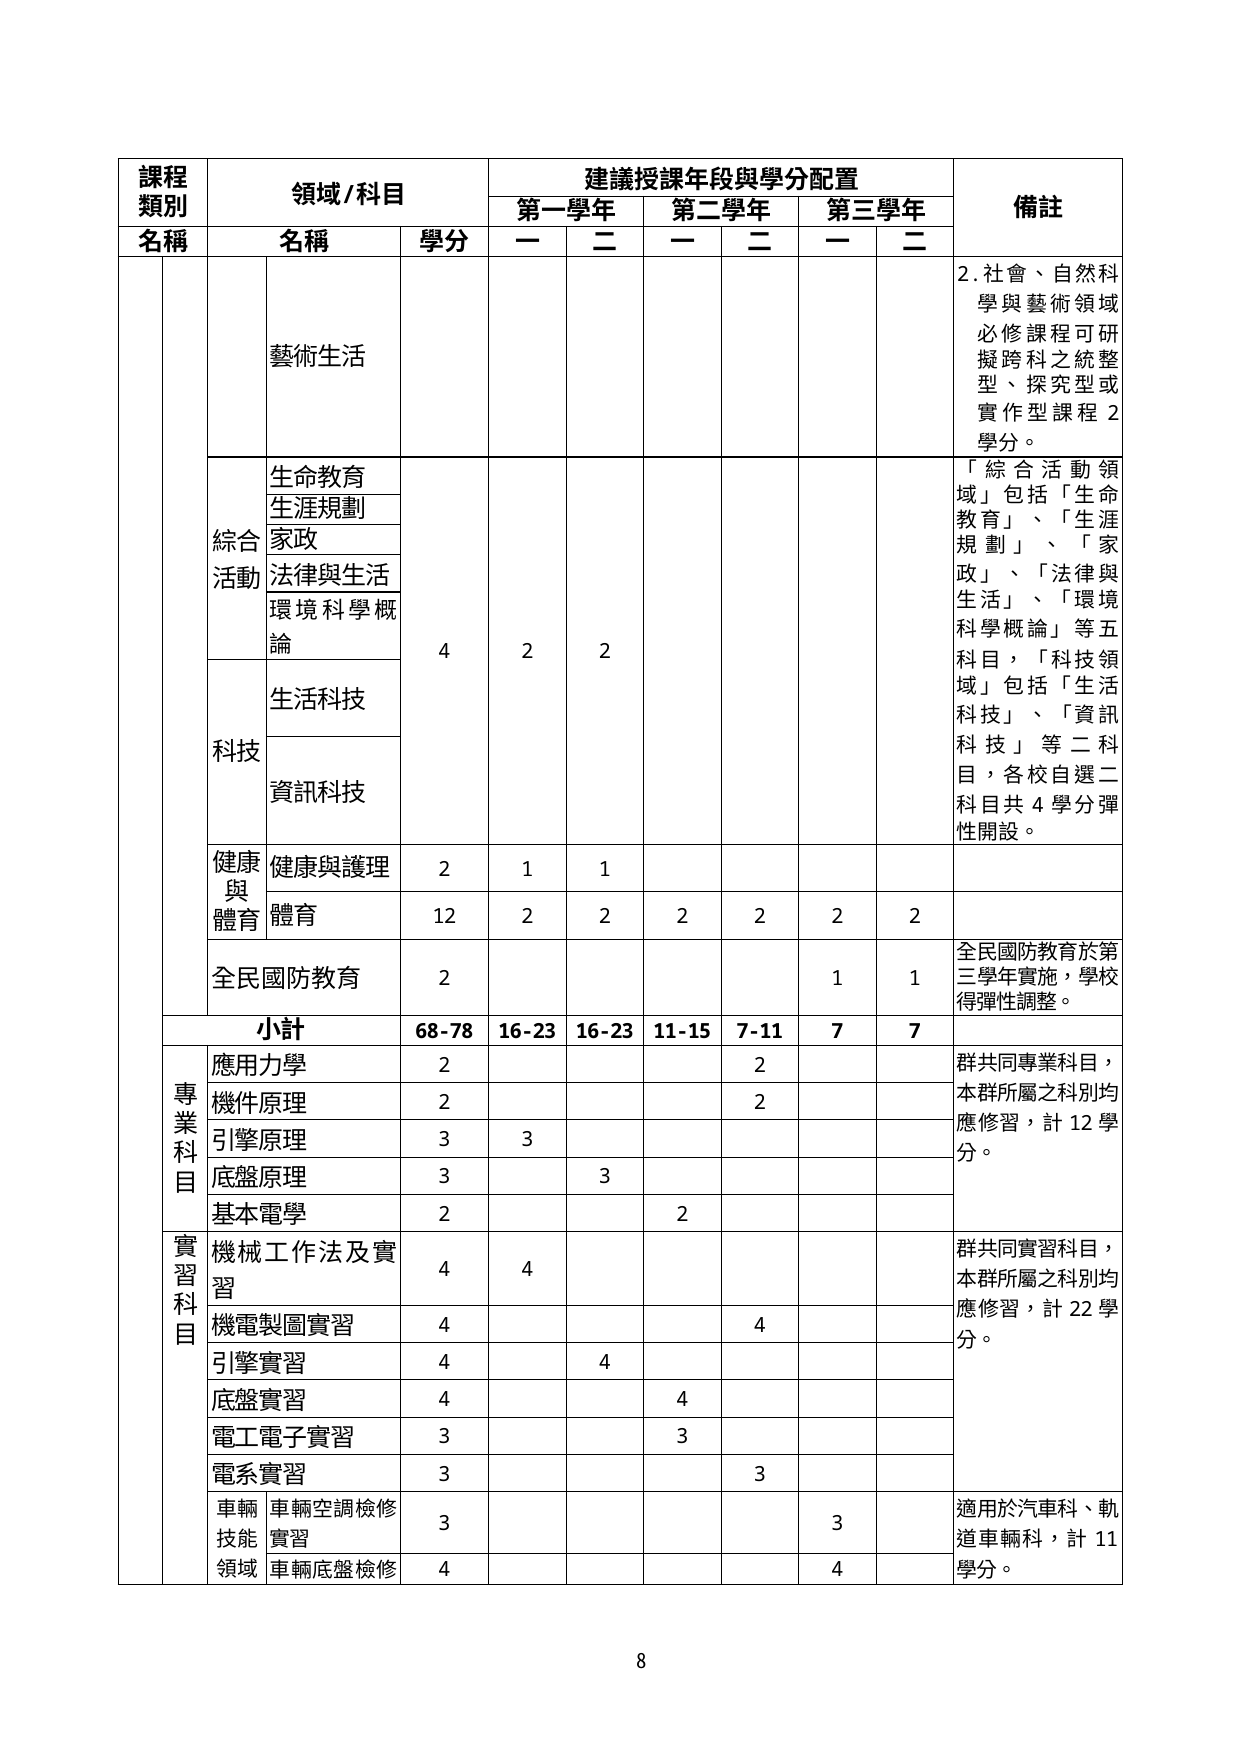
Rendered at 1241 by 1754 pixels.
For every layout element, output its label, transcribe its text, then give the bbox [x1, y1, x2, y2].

table_cell [489, 1083, 566, 1119]
table_cell [799, 1195, 876, 1231]
table_cell 綜合 活動 [208, 458, 266, 659]
table_cell [877, 1418, 953, 1454]
table_cell [722, 1232, 798, 1305]
table_cell 名稱 [119, 227, 207, 256]
table_cell 第三學年 [799, 197, 953, 226]
table_cell [877, 1120, 953, 1157]
table_cell [877, 257, 953, 456]
table_cell [567, 257, 643, 456]
table_cell 3 [799, 1492, 876, 1553]
table_cell 適用於汽車科、軌道車輛科，計11學分。 [954, 1492, 1122, 1584]
table_cell [489, 1418, 566, 1454]
table_cell [722, 1492, 798, 1553]
table_cell 4 [799, 1554, 876, 1584]
table_cell 二 [877, 227, 953, 256]
table_cell 引擎實習 [208, 1343, 400, 1379]
table_cell 實習科目 [163, 1232, 207, 1584]
table_cell 4 [567, 1343, 643, 1379]
table_cell 2 [567, 892, 643, 938]
table_cell 11-15 [644, 1016, 721, 1045]
table_cell [877, 1455, 953, 1491]
table_cell 2 [644, 892, 721, 938]
table_cell [567, 1120, 643, 1157]
table_cell 體育 [267, 892, 400, 938]
table_cell 機件原理 [208, 1083, 400, 1119]
table_cell 12 [401, 892, 488, 938]
table_cell 健康與 體育 [208, 845, 266, 938]
table_cell 1 [567, 845, 643, 891]
table_cell 全民國防教育 [208, 940, 400, 1014]
table_cell [208, 257, 266, 456]
table_cell [489, 1554, 566, 1584]
table_cell [644, 1306, 721, 1342]
table_cell [722, 458, 798, 844]
table_cell 2 [877, 892, 953, 938]
table_cell 2 [722, 1046, 798, 1082]
table_cell 2.社會、自然科學與藝術領域必修課程可研擬跨科之統整型、探究型或實作型課程2學分。 [954, 257, 1122, 456]
table_cell [644, 940, 721, 1014]
table_cell [799, 1232, 876, 1305]
table_cell 環境科學概論 [267, 593, 400, 659]
table_cell 家政 [267, 525, 400, 554]
table_cell [489, 1306, 566, 1342]
table_cell [567, 1380, 643, 1417]
table_cell 2 [401, 1046, 488, 1082]
table_cell [489, 940, 566, 1014]
table_cell [722, 1120, 798, 1157]
table_cell [567, 1455, 643, 1491]
table_cell 第二學年 [644, 197, 798, 226]
table_cell [799, 1380, 876, 1417]
table_cell [877, 1343, 953, 1379]
table_cell [722, 1554, 798, 1584]
table_cell 生活科技 [267, 660, 400, 736]
table_cell 4 [401, 458, 488, 844]
table_cell [799, 1343, 876, 1379]
table_cell 群共同實習科目，本群所屬之科別均應修習，計22學分。 [954, 1232, 1122, 1491]
table_cell 16-23 [567, 1016, 643, 1045]
table_cell [567, 940, 643, 1014]
table_cell [877, 1380, 953, 1417]
table_cell [644, 458, 721, 844]
table_cell 3 [722, 1455, 798, 1491]
table_cell [799, 1455, 876, 1491]
table_cell [877, 1158, 953, 1194]
table_cell [489, 1046, 566, 1082]
table_cell [722, 257, 798, 456]
table_cell [567, 1492, 643, 1553]
table_cell [489, 1343, 566, 1379]
table_cell 7 [877, 1016, 953, 1045]
table_cell [567, 1306, 643, 1342]
table_cell 全民國防教育於第三學年實施，學校得彈性調整。 [954, 940, 1122, 1014]
table_cell 小計 [163, 1016, 400, 1045]
table_cell [567, 1232, 643, 1305]
table_cell 2 [799, 892, 876, 938]
table_cell [722, 1380, 798, 1417]
table_cell [644, 1083, 721, 1119]
table_cell 法律與生活 [267, 555, 400, 591]
table_cell 1 [799, 940, 876, 1014]
table_cell [644, 845, 721, 891]
table_cell [799, 1120, 876, 1157]
table_cell [644, 1554, 721, 1584]
table_cell [799, 1158, 876, 1194]
table_cell 3 [401, 1120, 488, 1157]
table_cell [954, 1016, 1122, 1045]
table_cell 2 [489, 892, 566, 938]
table_cell [877, 1195, 953, 1231]
table_cell 機電製圖實習 [208, 1306, 400, 1342]
table_cell [567, 1554, 643, 1584]
table_cell 4 [489, 1232, 566, 1305]
table_cell 4 [401, 1380, 488, 1417]
table_cell [119, 257, 162, 1584]
table_cell [567, 1083, 643, 1119]
table_cell 1 [489, 845, 566, 891]
table_cell [722, 1418, 798, 1454]
table_cell 16-23 [489, 1016, 566, 1045]
table_cell [877, 1046, 953, 1082]
table_cell 2 [489, 458, 566, 844]
table_cell 生命教育 [267, 458, 400, 494]
table_cell [877, 1306, 953, 1342]
table_cell [489, 1195, 566, 1231]
table_header 課程 類別 [119, 159, 207, 226]
table_cell [644, 1455, 721, 1491]
table_cell [489, 1492, 566, 1553]
table_cell 二 [567, 227, 643, 256]
table_cell 一 [644, 227, 721, 256]
table_cell 3 [401, 1158, 488, 1194]
table_cell 3 [489, 1120, 566, 1157]
table_cell 引擎原理 [208, 1120, 400, 1157]
table_cell 電工電子實習 [208, 1418, 400, 1454]
table_cell 一 [489, 227, 566, 256]
table_header 備註 [954, 159, 1122, 256]
table_cell [877, 1492, 953, 1553]
table_cell 4 [722, 1306, 798, 1342]
table_cell 電系實習 [208, 1455, 400, 1491]
table_cell 3 [401, 1418, 488, 1454]
table_cell [799, 1083, 876, 1119]
table_cell 4 [644, 1380, 721, 1417]
table_cell [799, 257, 876, 456]
table_cell [644, 1343, 721, 1379]
table_cell 資訊科技 [267, 737, 400, 844]
table_cell [722, 1158, 798, 1194]
table_cell 68-78 [401, 1016, 488, 1045]
table_cell 2 [722, 1083, 798, 1119]
table_cell 2 [401, 940, 488, 1014]
table_cell 7-11 [722, 1016, 798, 1045]
table_cell 機械工作法及實習 [208, 1232, 400, 1305]
table_cell 2 [401, 1195, 488, 1231]
table_cell 名稱 [208, 227, 400, 256]
table_cell 車輛底盤檢修 [267, 1554, 400, 1584]
table_cell [954, 892, 1122, 938]
table_cell [722, 845, 798, 891]
table_cell [644, 1046, 721, 1082]
table_cell 4 [401, 1232, 488, 1305]
table_cell 2 [401, 845, 488, 891]
table_cell 「綜合活動領域」包括「生命教育」、「生涯規劃」、「家政」、「法律與生活」、「環境科學概論」等五科目，「科技領域」包括「生活科技」、「資訊科技」等二科目，各校自選二科目共4學分彈性開設。 [954, 458, 1122, 844]
table_header 領域/科目 [208, 159, 488, 226]
table_header 建議授課年段與學分配置 [489, 159, 953, 196]
table_cell 7 [799, 1016, 876, 1045]
table_cell [401, 257, 488, 456]
table_cell 3 [567, 1158, 643, 1194]
table_cell [644, 1492, 721, 1553]
table_cell 3 [401, 1455, 488, 1491]
table_cell [489, 1455, 566, 1491]
table_cell [877, 458, 953, 844]
table_cell [799, 1046, 876, 1082]
table_cell 科技 [208, 660, 266, 844]
table_cell 應用力學 [208, 1046, 400, 1082]
table_cell [877, 845, 953, 891]
table_cell 2 [722, 892, 798, 938]
table_cell [489, 1158, 566, 1194]
table_cell [163, 257, 207, 1014]
table_cell 學分 [401, 227, 488, 256]
table_cell [489, 1380, 566, 1417]
table_cell 二 [722, 227, 798, 256]
table_cell 3 [644, 1418, 721, 1454]
table_cell 基本電學 [208, 1195, 400, 1231]
table_cell [877, 1083, 953, 1119]
table_cell [644, 1120, 721, 1157]
table_cell 2 [567, 458, 643, 844]
table_cell [722, 940, 798, 1014]
table_cell [722, 1343, 798, 1379]
table_cell 健康與護理 [267, 845, 400, 891]
table_cell [799, 1418, 876, 1454]
table_cell [489, 257, 566, 456]
table_cell 3 [401, 1492, 488, 1553]
table_cell [799, 458, 876, 844]
table_cell [644, 257, 721, 456]
table_cell 4 [401, 1306, 488, 1342]
table_cell 一 [799, 227, 876, 256]
table_cell 4 [401, 1343, 488, 1379]
table_cell 車輛空調檢修實習 [267, 1492, 400, 1553]
table_cell 1 [877, 940, 953, 1014]
table_cell 群共同專業科目，本群所屬之科別均應修習，計12學分。 [954, 1046, 1122, 1231]
table_cell [799, 1306, 876, 1342]
table_cell [567, 1046, 643, 1082]
table_cell 底盤原理 [208, 1158, 400, 1194]
table_cell [799, 845, 876, 891]
table_cell 第一學年 [489, 197, 643, 226]
table_cell 車輛技能領域 [208, 1492, 266, 1584]
table_cell [644, 1158, 721, 1194]
table_cell [567, 1195, 643, 1231]
table_cell [644, 1232, 721, 1305]
table_cell 4 [401, 1554, 488, 1584]
table_cell [877, 1554, 953, 1584]
table_cell 生涯規劃 [267, 495, 400, 524]
table_cell 2 [644, 1195, 721, 1231]
table_cell [567, 1418, 643, 1454]
table_cell 藝術生活 [267, 257, 400, 456]
table_cell 底盤實習 [208, 1380, 400, 1417]
table_cell [954, 845, 1122, 891]
table_cell 專業科目 [163, 1046, 207, 1231]
table_cell [877, 1232, 953, 1305]
table_cell [722, 1195, 798, 1231]
table_cell 2 [401, 1083, 488, 1119]
